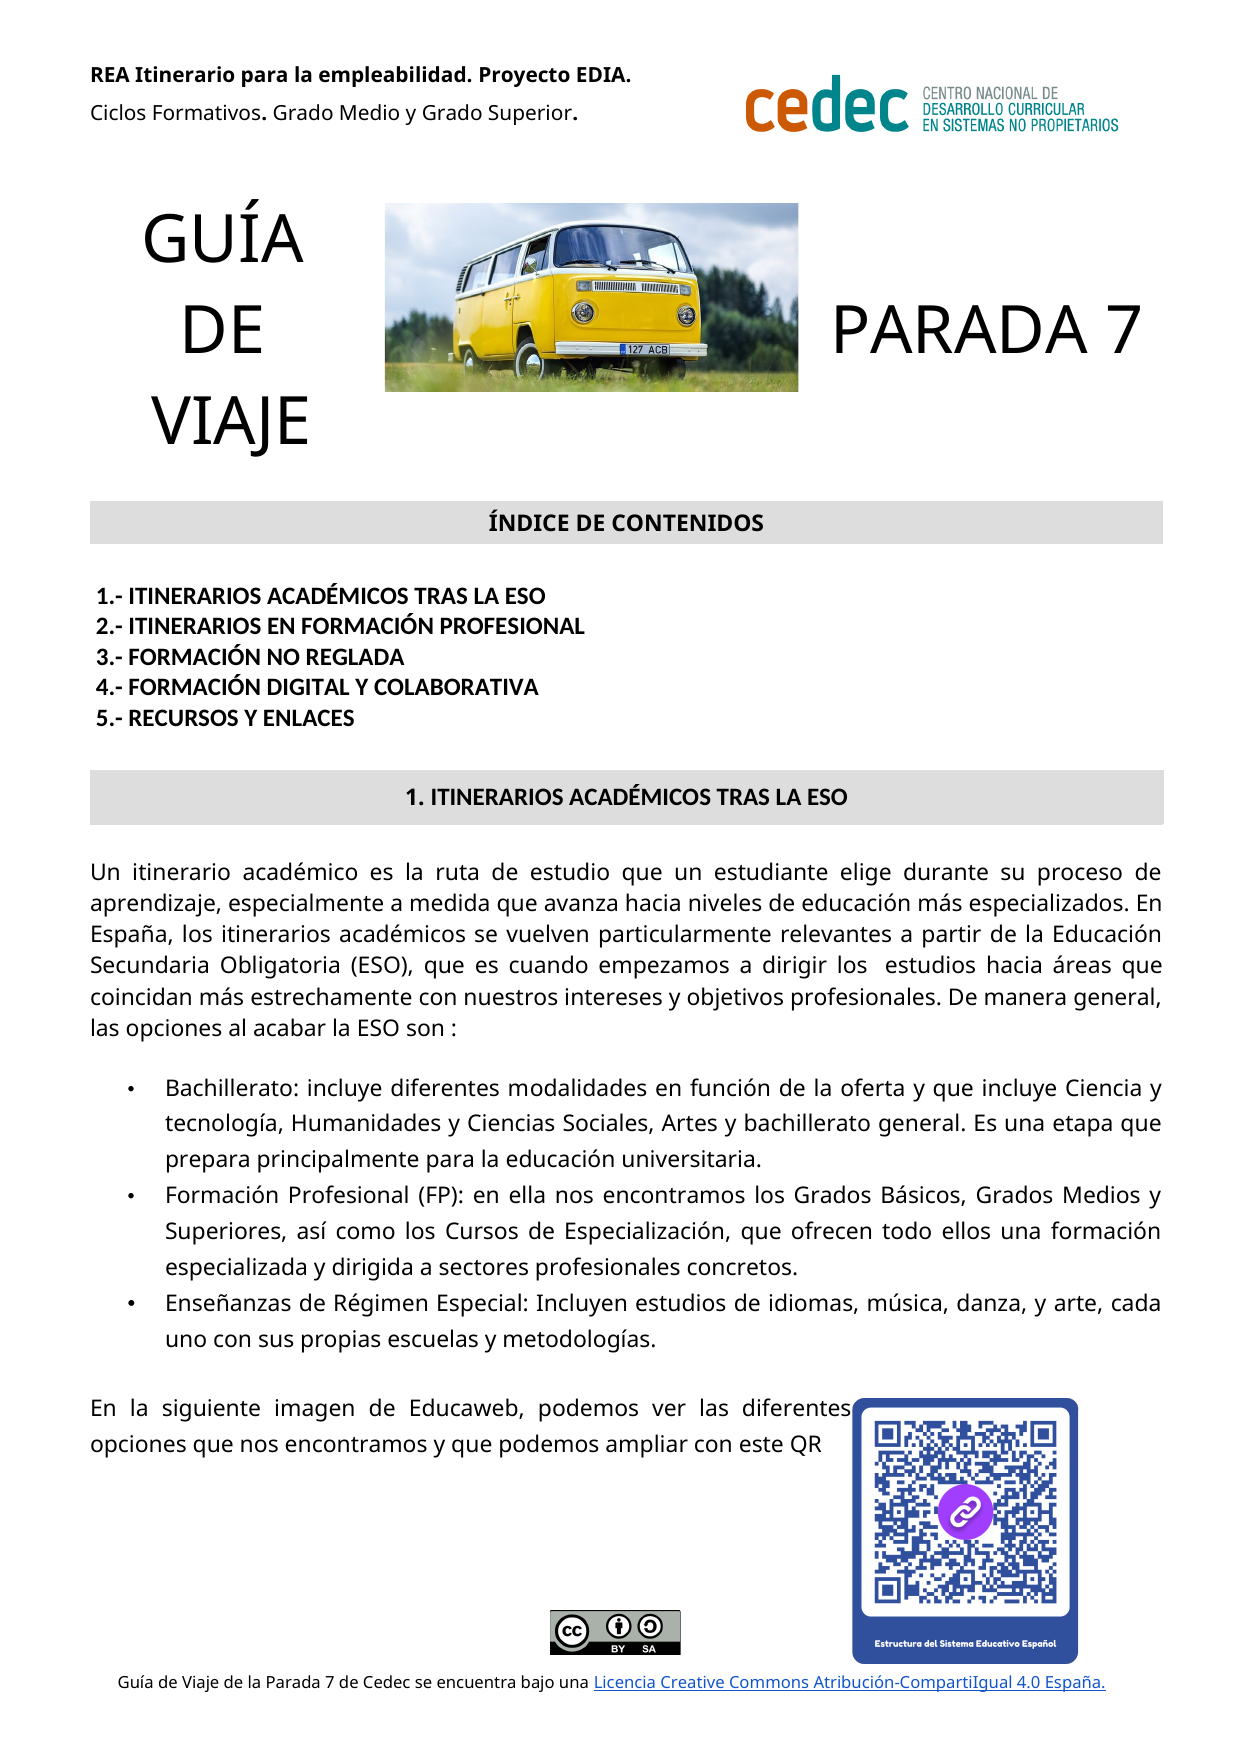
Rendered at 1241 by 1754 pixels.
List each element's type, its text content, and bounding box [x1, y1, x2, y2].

table_cell 1.- ITINERARIOS ACADÉMICOS TRAS LA ESO 2.- ITINERARIOS EN FORMACIÓN PROFESIONAL 3.- FORMACIÓN NO REGLADA 4.- FORMACIÓN DIGITAL Y COLABORATIVA 5.- RECURSOS Y ENLACES [90, 544, 1163, 738]
table_header ÍNDICE DE CONTENIDOS [90, 501, 1163, 544]
picture [550, 1610, 681, 1655]
table_header PARADA 7 [810, 186, 1163, 470]
table_header GUÍA DE VIAJE [90, 186, 372, 470]
list Enseñanzas de Régimen Especial: Incluyen estudios de idiomas, música, danza, y arte, cada uno con sus propias escuelas y metodologías. [127, 1287, 1163, 1354]
table_header [373, 186, 810, 470]
text Un itinerario académico es la ruta de estudio que un estudiante elige durante su proceso de aprendizaje, especialmente a medida que avanza hacia niveles de educación más especializados. En España, los itinerarios académicos se vuelven particularmente relevantes a partir de la Educación Secundaria Obligatoria (ESO), que es cuando empezamos a dirigir los estudios hacia áreas que coincidan más estrechamente con nuestros intereses y objetivos profesionales. De manera general, las opciones al acabar la ESO son : [90, 856, 1163, 1043]
picture [852, 1398, 1079, 1664]
list Bachillerato: incluye diferentes modalidades en función de la oferta y que incluye Ciencia y tecnología, Humanidades y Ciencias Sociales, Artes y bachillerato general. Es una etapa que prepara principalmente para la educación universitaria. [127, 1071, 1163, 1174]
picture [384, 203, 799, 392]
list Formación Profesional (FP): en ella nos encontramos los Grados Básicos, Grados Medios y Superiores, así como los Cursos de Especialización, que ofrecen todo ellos una formación especializada y dirigida a sectores profesionales concretos. [127, 1179, 1163, 1282]
picture [743, 72, 1127, 142]
text En la siguiente imagen de Educaweb, podemos ver las diferentes opciones que nos encontramos y que podemos ampliar con este QR [90, 1392, 1163, 1459]
table_header 1. ITINERARIOS ACADÉMICOS TRAS LA ESO [91, 771, 1163, 824]
